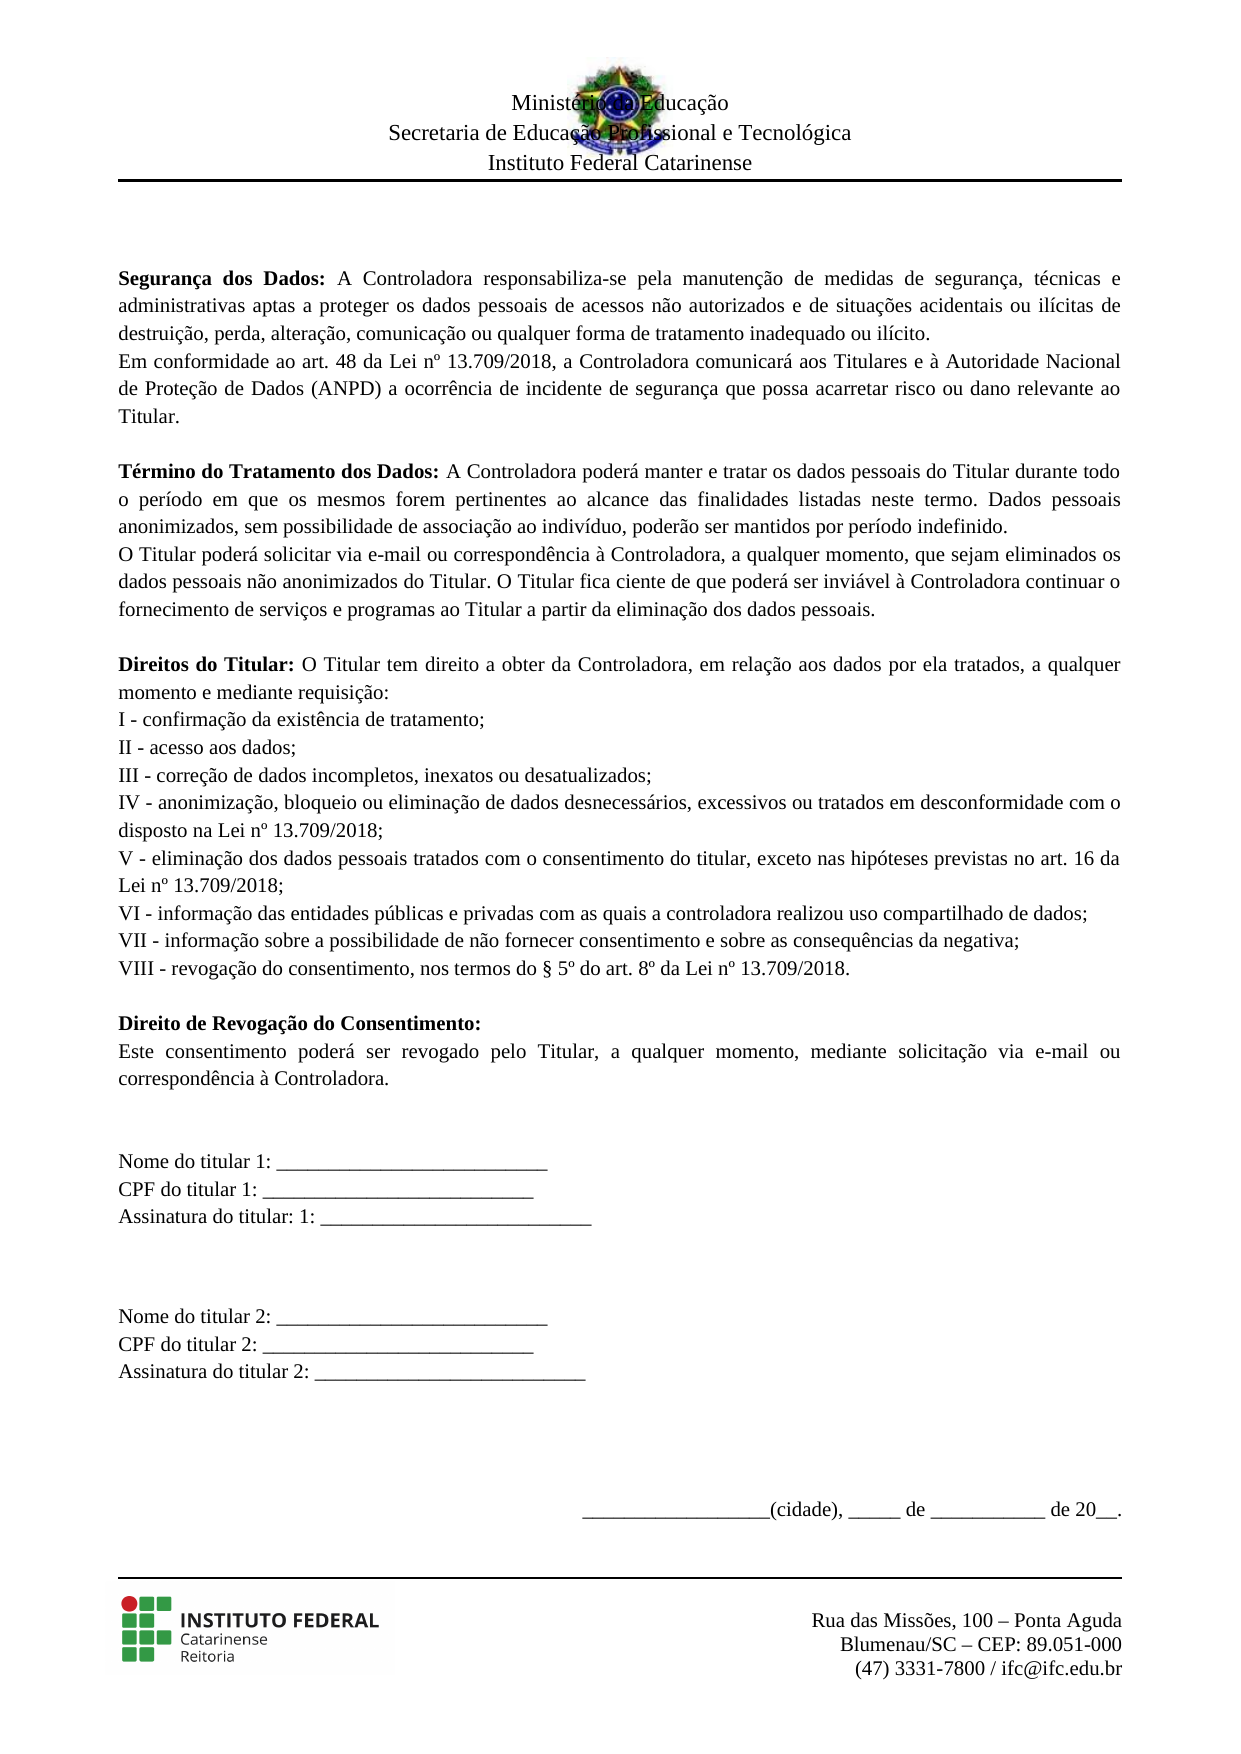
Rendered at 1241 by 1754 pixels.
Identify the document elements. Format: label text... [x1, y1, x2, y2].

text I - confirmação da existência de tratamento; [118, 707, 1122, 731]
text IV - anonimização, bloqueio ou eliminação de dados desnecessários, excessivos ou tratados em desconformidade com o disposto na Lei nº 13.709/2018; [118, 790, 1122, 842]
text V - eliminação dos dados pessoais tratados com o consentimento do titular, exceto nas hipóteses previstas no art. 16 da Lei nº 13.709/2018; [118, 845, 1122, 897]
text Assinatura do titular: 1: __________________________ [118, 1204, 1122, 1228]
text O Titular poderá solicitar via e-mail ou correspondência à Controladora, a qualquer momento, que sejam eliminados os dados pessoais não anonimizados do Titular. O Titular fica ciente de que poderá ser inviável à Controladora continuar o fornecimento de serviços e programas ao Titular a partir da eliminação dos dados pessoais. [118, 542, 1122, 621]
text Direitos do Titular: O Titular tem direito a obter da Controladora, em relação aos dados por ela tratados, a qualquer momento e mediante requisição: [118, 652, 1122, 704]
text Direito de Revogação do Consentimento: [118, 1011, 1122, 1035]
text CPF do titular 2: __________________________ [118, 1332, 1122, 1356]
picture [105, 1581, 395, 1675]
text Nome do titular 2: __________________________ [118, 1304, 1122, 1328]
text Assinatura do titular 2: __________________________ [118, 1359, 1122, 1383]
text VIII - revogação do consentimento, nos termos do § 5º do art. 8º da Lei nº 13.709/2018. [118, 956, 1122, 980]
text Em conformidade ao art. 48 da Lei nº 13.709/2018, a Controladora comunicará aos Titulares e à Autoridade Nacional de Proteção de Dados (ANPD) a ocorrência de incidente de segurança que possa acarretar risco ou dano relevante ao Titular. [118, 348, 1122, 428]
text Segurança dos Dados: A Controladora responsabiliza-se pela manutenção de medidas de segurança, técnicas e administrativas aptas a proteger os dados pessoais de acessos não autorizados e de situações acidentais ou ilícitas de destruição, perda, alteração, comunicação ou qualquer forma de tratamento inadequado ou ilícito. [118, 266, 1122, 345]
text __________________(cidade), _____ de ___________ de 20__. [118, 1497, 1122, 1521]
text Término do Tratamento dos Dados: A Controladora poderá manter e tratar os dados pessoais do Titular durante todo o período em que os mesmos forem pertinentes ao alcance das finalidades listadas neste termo. Dados pessoais anonimizados, sem possibilidade de associação ao indivíduo, poderão ser mantidos por período indefinido. [118, 459, 1122, 538]
text VI - informação das entidades públicas e privadas com as quais a controladora realizou uso compartilhado de dados; [118, 901, 1122, 925]
text VII - informação sobre a possibilidade de não fornecer consentimento e sobre as consequências da negativa; [118, 928, 1122, 952]
text III - correção de dados incompletos, inexatos ou desatualizados; [118, 763, 1122, 787]
text CPF do titular 1: __________________________ [118, 1177, 1122, 1201]
text II - acesso aos dados; [118, 735, 1122, 759]
text Este consentimento poderá ser revogado pelo Titular, a qualquer momento, mediante solicitação via e-mail ou correspondência à Controladora. [118, 1039, 1122, 1090]
text Nome do titular 1: __________________________ [118, 1149, 1122, 1173]
picture [567, 57, 674, 158]
